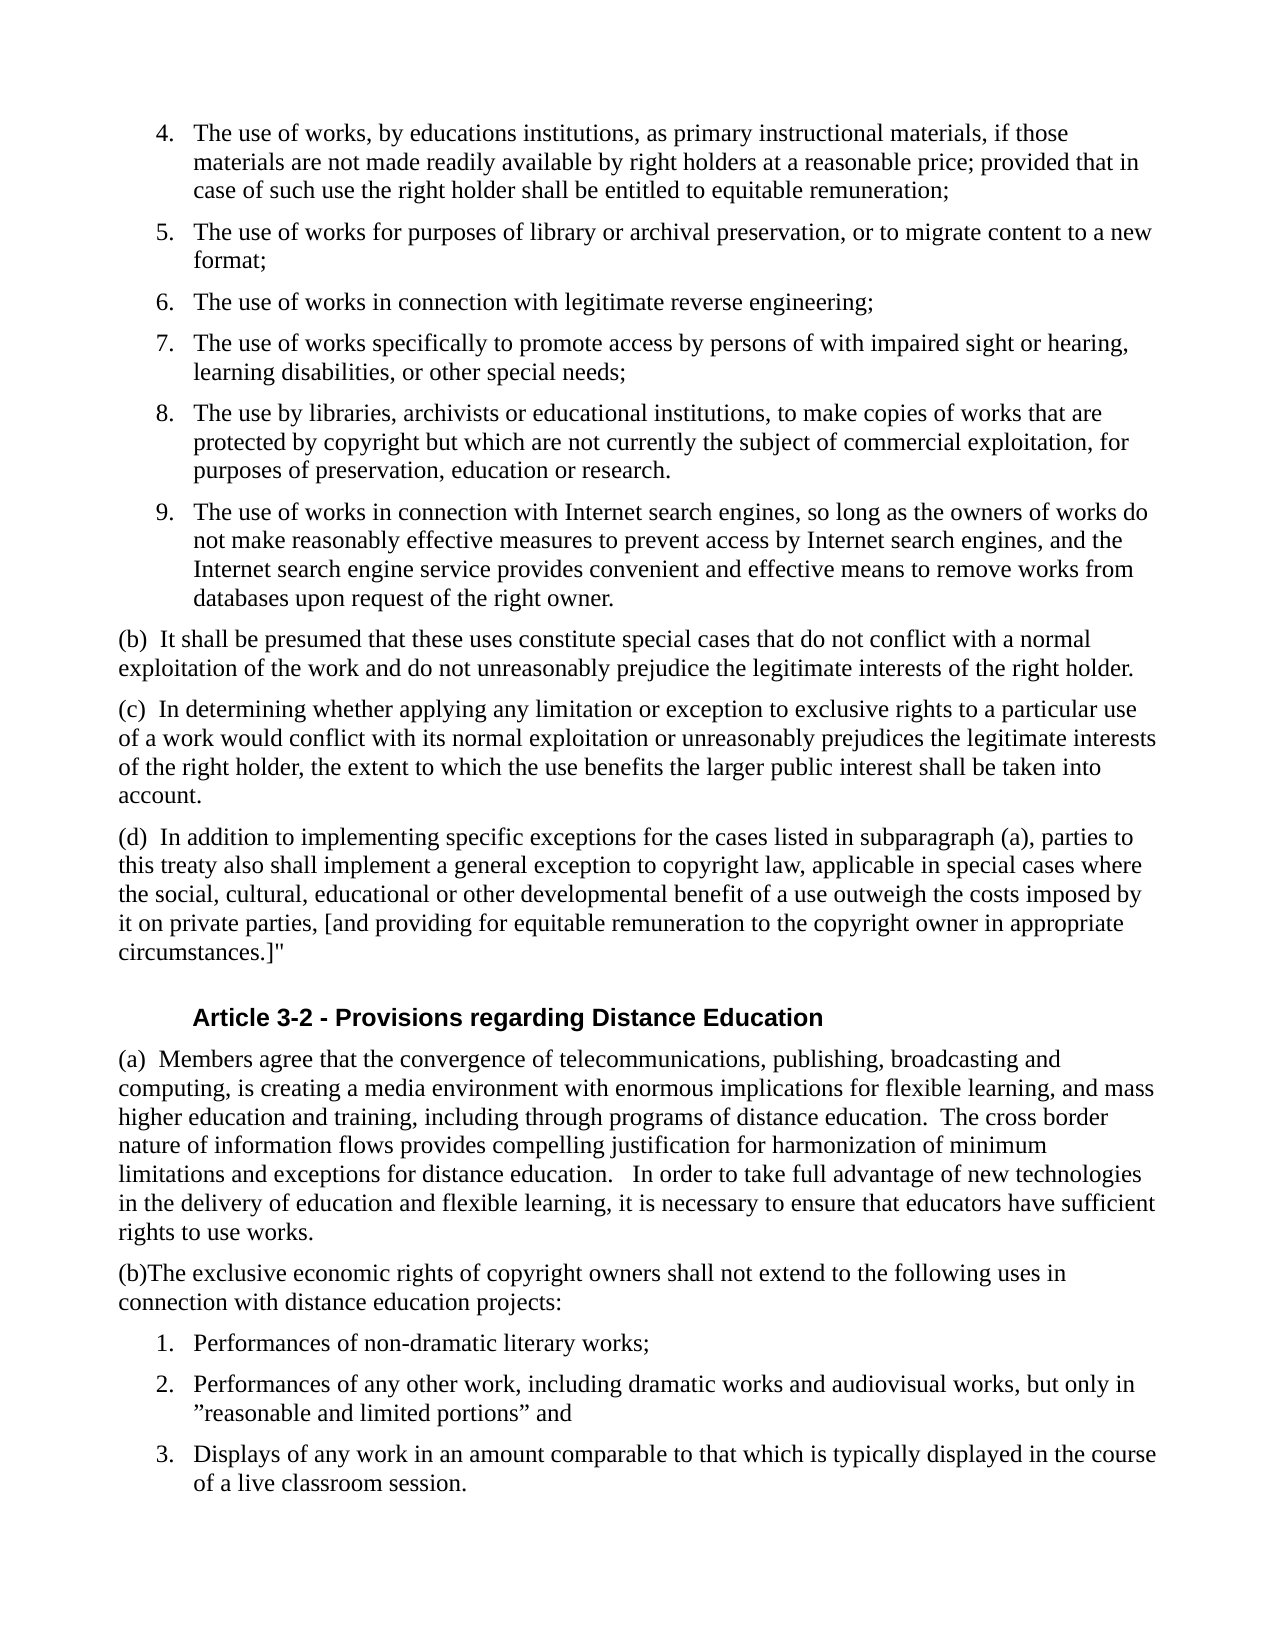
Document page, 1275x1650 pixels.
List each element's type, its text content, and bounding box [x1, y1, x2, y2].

subtitle Article 3-2 - Provisions regarding Distance Education [118, 1003, 1082, 1032]
list The use of works, by educations institutions, as primary instructional materials, if those materials are not made readily available by right holders at a reasonable price; provided that in case of such use the right holder shall be entitled to equitable remuneration; [156, 118, 1157, 204]
list The use of works specifically to promote access by persons of with impaired sight or hearing, learning disabilities, or other special needs; [156, 328, 1157, 386]
text (b)The exclusive economic rights of copyright owners shall not extend to the following uses in connection with distance education projects: [118, 1258, 1157, 1316]
list The use of works in connection with Internet search engines, so long as the owners of works do not make reasonably effective measures to prevent access by Internet search engines, and the Internet search engine service provides convenient and effective means to remove works from databases upon request of the right owner. [156, 497, 1157, 612]
list Performances of non-dramatic literary works; [156, 1328, 1157, 1357]
text (d) In addition to implementing specific exceptions for the cases listed in subparagraph (a), parties to this treaty also shall implement a general exception to copyright law, applicable in special cases where the social, cultural, educational or other developmental benefit of a use outweigh the costs imposed by it on private parties, [and providing for equitable remuneration to the copyright owner in appropriate circumstances.]" [118, 822, 1157, 966]
list The use of works for purposes of library or archival preservation, or to migrate content to a new format; [156, 217, 1157, 274]
list The use of works in connection with legitimate reverse engineering; [156, 287, 1157, 316]
list Displays of any work in an amount comparable to that which is typically displayed in the course of a live classroom session. [156, 1439, 1157, 1497]
text (c) In determining whether applying any limitation or exception to exclusive rights to a particular use of a work would conflict with its normal exploitation or unreasonably prejudices the legitimate interests of the right holder, the extent to which the use benefits the larger public interest shall be taken into account. [118, 694, 1157, 809]
text (b) It shall be presumed that these uses constitute special cases that do not conflict with a normal exploitation of the work and do not unreasonably prejudice the legitimate interests of the right holder. [118, 624, 1157, 682]
list Performances of any other work, including dramatic works and audiovisual works, but only in ”reasonable and limited portions” and [156, 1369, 1157, 1427]
list The use by libraries, archivists or educational institutions, to make copies of works that are protected by copyright but which are not currently the subject of commercial exploitation, for purposes of preservation, education or research. [156, 398, 1157, 484]
text (a) Members agree that the convergence of telecommunications, publishing, broadcasting and computing, is creating a media environment with enormous implications for flexible learning, and mass higher education and training, including through programs of distance education. The cross border nature of information flows provides compelling justification for harmonization of minimum limitations and exceptions for distance education. In order to take full advantage of new technologies in the delivery of education and flexible learning, it is necessary to ensure that educators have sufficient rights to use works. [118, 1044, 1157, 1246]
